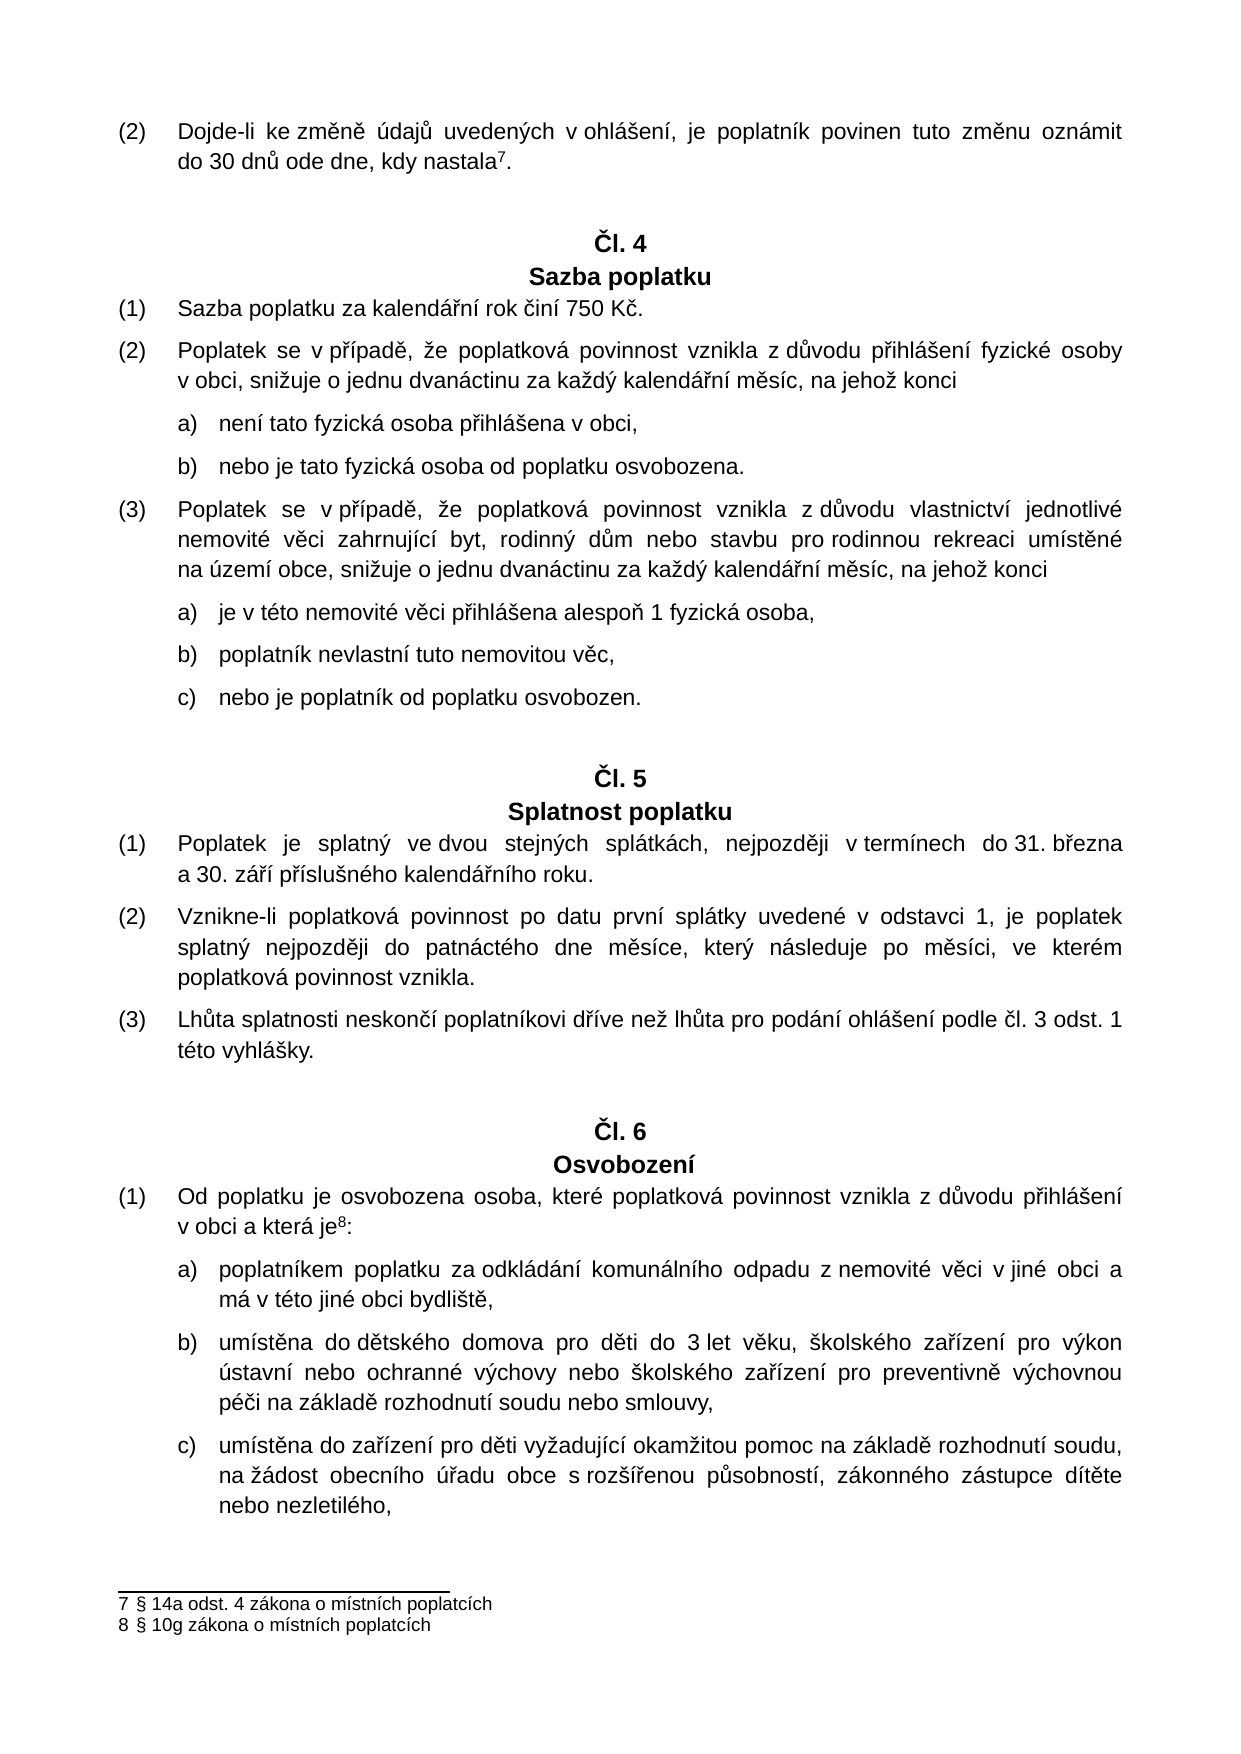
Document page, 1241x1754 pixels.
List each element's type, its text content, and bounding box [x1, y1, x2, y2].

list Od poplatku je osvobozena osoba, které poplatková povinnost vznikla z důvodu přihlášení v obci a která je: [118, 1183, 1122, 1239]
list § 10g zákona o místních poplatcích [118, 1614, 1122, 1635]
list poplatníkem poplatku za odkládání komunálního odpadu z nemovité věci v jiné obci a má v této jiné obci bydliště, [177, 1256, 1122, 1312]
list umístěna do dětského domova pro děti do 3 let věku, školského zařízení pro výkon ústavní nebo ochranné výchovy nebo školského zařízení pro preventivně výchovnou péči na základě rozhodnutí soudu nebo smlouvy, [177, 1329, 1122, 1416]
list není tato fyzická osoba přihlášena v obci, [177, 410, 1122, 437]
list Lhůta splatnosti neskončí poplatníkovi dříve než lhůta pro podání ohlášení podle čl. 3 odst. 1 této vyhlášky. [118, 1006, 1122, 1063]
list Poplatek se v případě, že poplatková povinnost vznikla z důvodu přihlášení fyzické osoby v obci, snižuje o jednu dvanáctinu za každý kalendářní měsíc, na jehož konci [118, 337, 1122, 394]
subtitle Čl. 5 Splatnost poplatku [118, 764, 1122, 826]
list umístěna do zařízení pro děti vyžadující okamžitou pomoc na základě rozhodnutí soudu, na žádost obecního úřadu obce s rozšířenou působností, zákonného zástupce dítěte nebo nezletilého, [177, 1432, 1122, 1519]
list Dojde-li ke změně údajů uvedených v ohlášení, je poplatník povinen tuto změnu oznámit do 30 dnů ode dne, kdy nastala. [118, 118, 1122, 175]
list je v této nemovité věci přihlášena alespoň 1 fyzická osoba, [177, 599, 1122, 625]
list Poplatek se v případě, že poplatková povinnost vznikla z důvodu vlastnictví jednotlivé nemovité věci zahrnující byt, rodinný dům nebo stavbu pro rodinnou rekreaci umístěné na území obce, snižuje o jednu dvanáctinu za každý kalendářní měsíc, na jehož konci [118, 496, 1122, 582]
list nebo je poplatník od poplatku osvobozen. [177, 684, 1122, 711]
list poplatník nevlastní tuto nemovitou věc, [177, 641, 1122, 668]
list Sazba poplatku za kalendářní rok činí 750 Kč. [118, 294, 1122, 321]
list Vznikne-li poplatková povinnost po datu první splátky uvedené v odstavci 1, je poplatek splatný nejpozději do patnáctého dne měsíce, který následuje po měsíci, ve kterém poplatková povinnost vznikla. [118, 903, 1122, 990]
list § 14a odst. 4 zákona o místních poplatcích [118, 1592, 1122, 1614]
list Poplatek je splatný ve dvou stejných splátkách, nejpozději v termínech do 31. března a 30. září příslušného kalendářního roku. [118, 830, 1122, 887]
subtitle Čl. 4 Sazba poplatku [118, 228, 1122, 290]
subtitle Čl. 6 Osvobození [118, 1117, 1122, 1179]
list nebo je tato fyzická osoba od poplatku osvobozena. [177, 453, 1122, 479]
